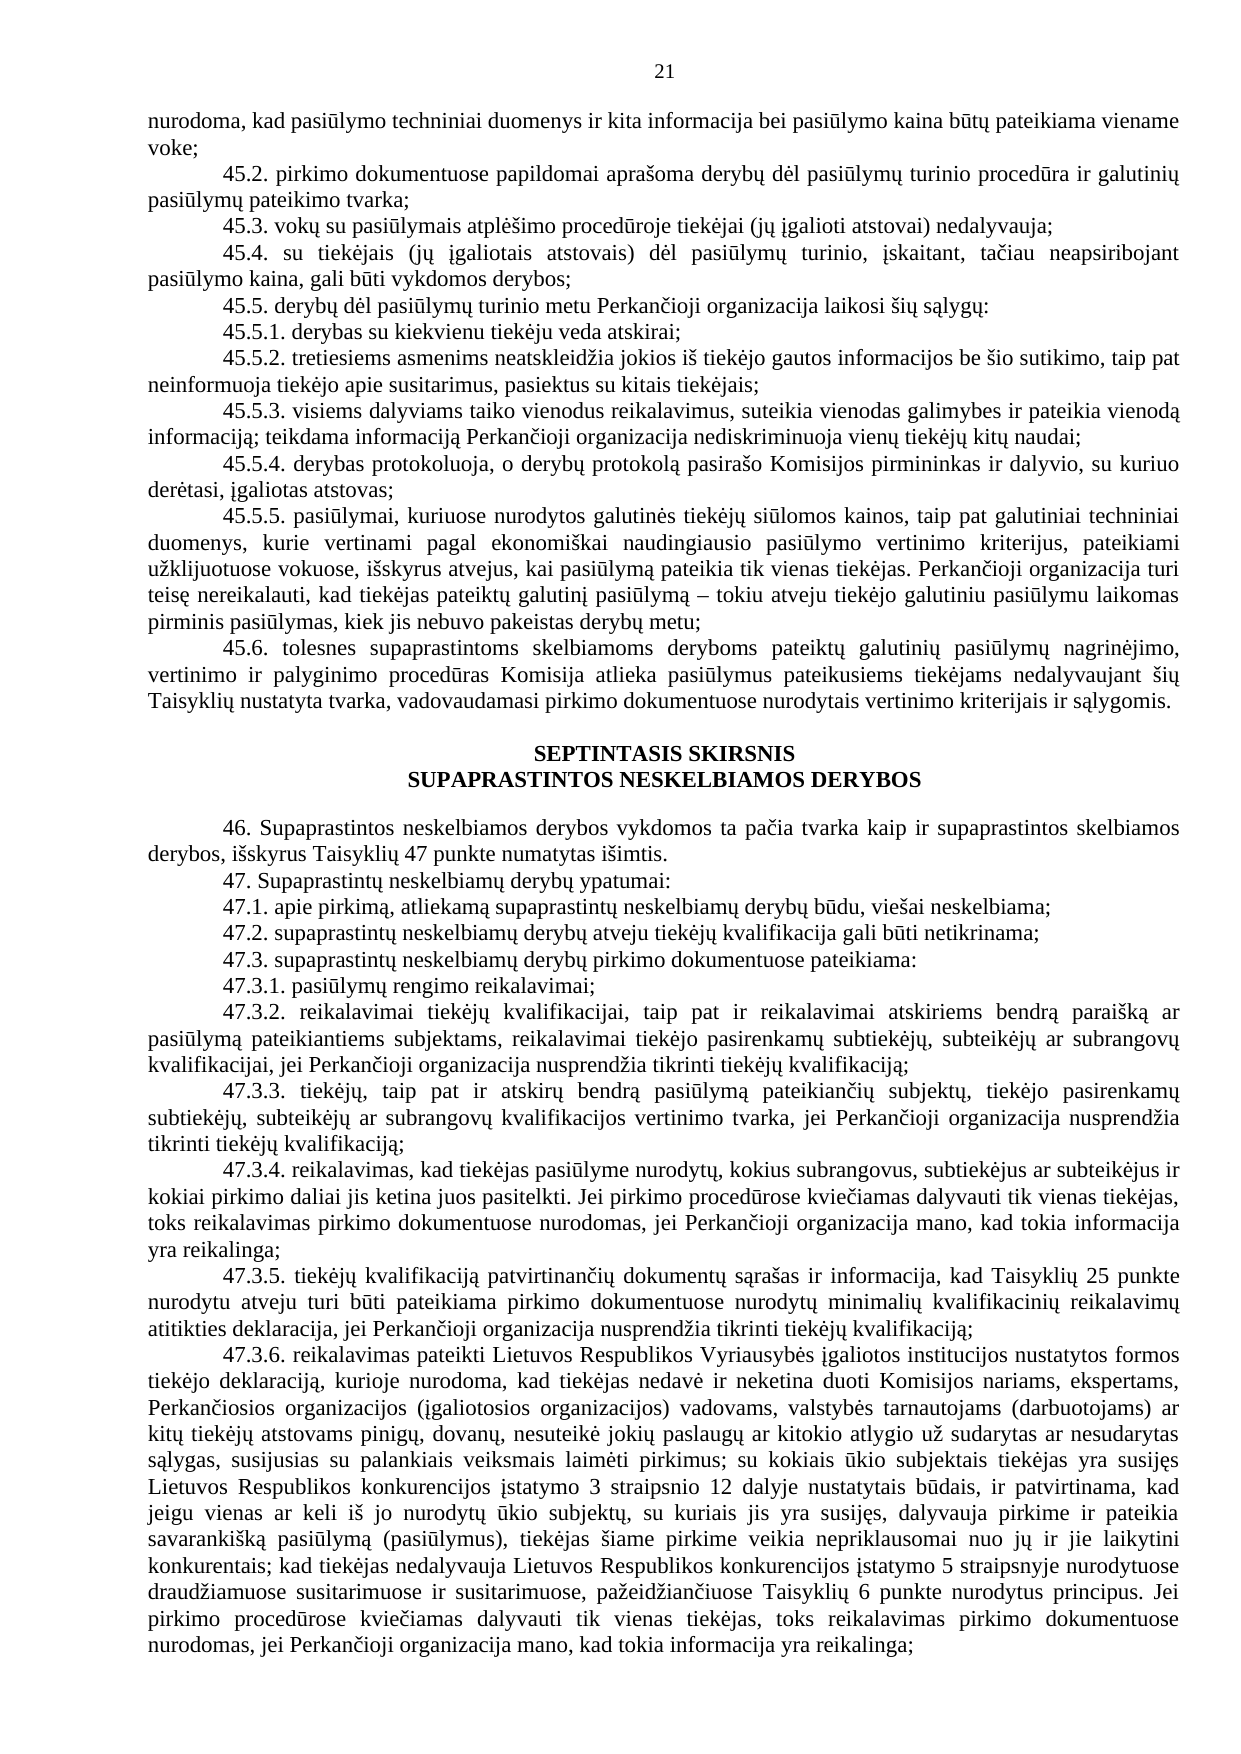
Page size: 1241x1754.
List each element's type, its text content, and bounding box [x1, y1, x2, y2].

text 47.1. apie pirkimą, atliekamą supaprastintų neskelbiamų derybų būdu, viešai neskelbiama; [148, 893, 1181, 919]
text 47.3.4. reikalavimas, kad tiekėjas pasiūlyme nurodytų, kokius subrangovus, subtiekėjus ar subteikėjus ir kokiai pirkimo daliai jis ketina juos pasitelkti. Jei pirkimo procedūrose kviečiamas dalyvauti tik vienas tiekėjas, toks reikalavimas pirkimo dokumentuose nurodomas, jei Perkančioji organizacija mano, kad tokia informacija yra reikalinga; [148, 1157, 1181, 1262]
text 45.2. pirkimo dokumentuose papildomai aprašoma derybų dėl pasiūlymų turinio procedūra ir galutinių pasiūlymų pateikimo tvarka; [148, 160, 1181, 213]
text 47. Supaprastintų neskelbiamų derybų ypatumai: [148, 867, 1181, 893]
text 45.4. su tiekėjais (jų įgaliotais atstovais) dėl pasiūlymų turinio, įskaitant, tačiau neapsiribojant pasiūlymo kaina, gali būti vykdomos derybos; [148, 239, 1181, 292]
text nurodoma, kad pasiūlymo techniniai duomenys ir kita informacija bei pasiūlymo kaina būtų pateikiama viename voke; [148, 107, 1181, 160]
text 45.6. tolesnes supaprastintoms skelbiamoms deryboms pateiktų galutinių pasiūlymų nagrinėjimo, vertinimo ir palyginimo procedūras Komisija atlieka pasiūlymus pateikusiems tiekėjams nedalyvaujant šių Taisyklių nustatyta tvarka, vadovaudamasi pirkimo dokumentuose nurodytais vertinimo kriterijais ir sąlygomis. [148, 634, 1181, 713]
text 45.5.3. visiems dalyviams taiko vienodus reikalavimus, suteikia vienodas galimybes ir pateikia vienodą informaciją; teikdama informaciją Perkančioji organizacija nediskriminuoja vienų tiekėjų kitų naudai; [148, 397, 1181, 450]
text 45.5.1. derybas su kiekvienu tiekėju veda atskirai; [148, 318, 1181, 344]
text 47.3.5. tiekėjų kvalifikaciją patvirtinančių dokumentų sąrašas ir informacija, kad Taisyklių 25 punkte nurodytu atveju turi būti pateikiama pirkimo dokumentuose nurodytų minimalių kvalifikacinių reikalavimų atitikties deklaracija, jei Perkančioji organizacija nusprendžia tikrinti tiekėjų kvalifikaciją; [148, 1262, 1181, 1341]
text 45.5.4. derybas protokoluoja, o derybų protokolą pasirašo Komisijos pirmininkas ir dalyvio, su kuriuo derėtasi, įgaliotas atstovas; [148, 450, 1181, 502]
text 45.5.5. pasiūlymai, kuriuose nurodytos galutinės tiekėjų siūlomos kainos, taip pat galutiniai techniniai duomenys, kurie vertinami pagal ekonomiškai naudingiausio pasiūlymo vertinimo kriterijus, pateikiami užklijuotuose vokuose, išskyrus atvejus, kai pasiūlymą pateikia tik vienas tiekėjas. Perkančioji organizacija turi teisę nereikalauti, kad tiekėjas pateiktų galutinį pasiūlymą – tokiu atveju tiekėjo galutiniu pasiūlymu laikomas pirminis pasiūlymas, kiek jis nebuvo pakeistas derybų metu; [148, 502, 1181, 634]
text SUPAPRASTINToS NESKELBIAMOS DERYBOS [148, 766, 1181, 792]
text SEPTINTASIS SKIRSNIS [148, 740, 1181, 766]
text 47.3. supaprastintų neskelbiamų derybų pirkimo dokumentuose pateikiama: [148, 946, 1181, 972]
text 46. Supaprastintos neskelbiamos derybos vykdomos ta pačia tvarka kaip ir supaprastintos skelbiamos derybos, išskyrus Taisyklių 47 punkte numatytas išimtis. [148, 814, 1181, 867]
text 47.3.1. pasiūlymų rengimo reikalavimai; [148, 972, 1181, 998]
text 45.3. vokų su pasiūlymais atplėšimo procedūroje tiekėjai (jų įgalioti atstovai) nedalyvauja; [148, 213, 1181, 239]
text 47.3.2. reikalavimai tiekėjų kvalifikacijai, taip pat ir reikalavimai atskiriems bendrą paraišką ar pasiūlymą pateikiantiems subjektams, reikalavimai tiekėjo pasirenkamų subtiekėjų, subteikėjų ar subrangovų kvalifikacijai, jei Perkančioji organizacija nusprendžia tikrinti tiekėjų kvalifikaciją; [148, 998, 1181, 1077]
text 45.5.2. tretiesiems asmenims neatskleidžia jokios iš tiekėjo gautos informacijos be šio sutikimo, taip pat neinformuoja tiekėjo apie susitarimus, pasiektus su kitais tiekėjais; [148, 344, 1181, 397]
text 47.3.3. tiekėjų, taip pat ir atskirų bendrą pasiūlymą pateikiančių subjektų, tiekėjo pasirenkamų subtiekėjų, subteikėjų ar subrangovų kvalifikacijos vertinimo tvarka, jei Perkančioji organizacija nusprendžia tikrinti tiekėjų kvalifikaciją; [148, 1077, 1181, 1157]
text 47.3.6. reikalavimas pateikti Lietuvos Respublikos Vyriausybės įgaliotos institucijos nustatytos formos tiekėjo deklaraciją, kurioje nurodoma, kad tiekėjas nedavė ir neketina duoti Komisijos nariams, ekspertams, Perkančiosios organizacijos (įgaliotosios organizacijos) vadovams, valstybės tarnautojams (darbuotojams) ar kitų tiekėjų atstovams pinigų, dovanų, nesuteikė jokių paslaugų ar kitokio atlygio už sudarytas ar nesudarytas sąlygas, susijusias su palankiais veiksmais laimėti pirkimus; su kokiais ūkio subjektais tiekėjas yra susijęs Lietuvos Respublikos konkurencijos įstatymo 3 straipsnio 12 dalyje nustatytais būdais, ir patvirtinama, kad jeigu vienas ar keli iš jo nurodytų ūkio subjektų, su kuriais jis yra susijęs, dalyvauja pirkime ir pateikia savarankišką pasiūlymą (pasiūlymus), tiekėjas šiame pirkime veikia nepriklausomai nuo jų ir jie laikytini konkurentais; kad tiekėjas nedalyvauja Lietuvos Respublikos konkurencijos įstatymo 5 straipsnyje nurodytuose draudžiamuose susitarimuose ir susitarimuose, pažeidžiančiuose Taisyklių 6 punkte nurodytus principus. Jei pirkimo procedūrose kviečiamas dalyvauti tik vienas tiekėjas, toks reikalavimas pirkimo dokumentuose nurodomas, jei Perkančioji organizacija mano, kad tokia informacija yra reikalinga; [148, 1341, 1181, 1657]
subtitle 45.5. derybų dėl pasiūlymų turinio metu Perkančioji organizacija laikosi šių sąlygų: [148, 292, 1181, 318]
text 47.2. supaprastintų neskelbiamų derybų atveju tiekėjų kvalifikacija gali būti netikrinama; [148, 919, 1181, 946]
